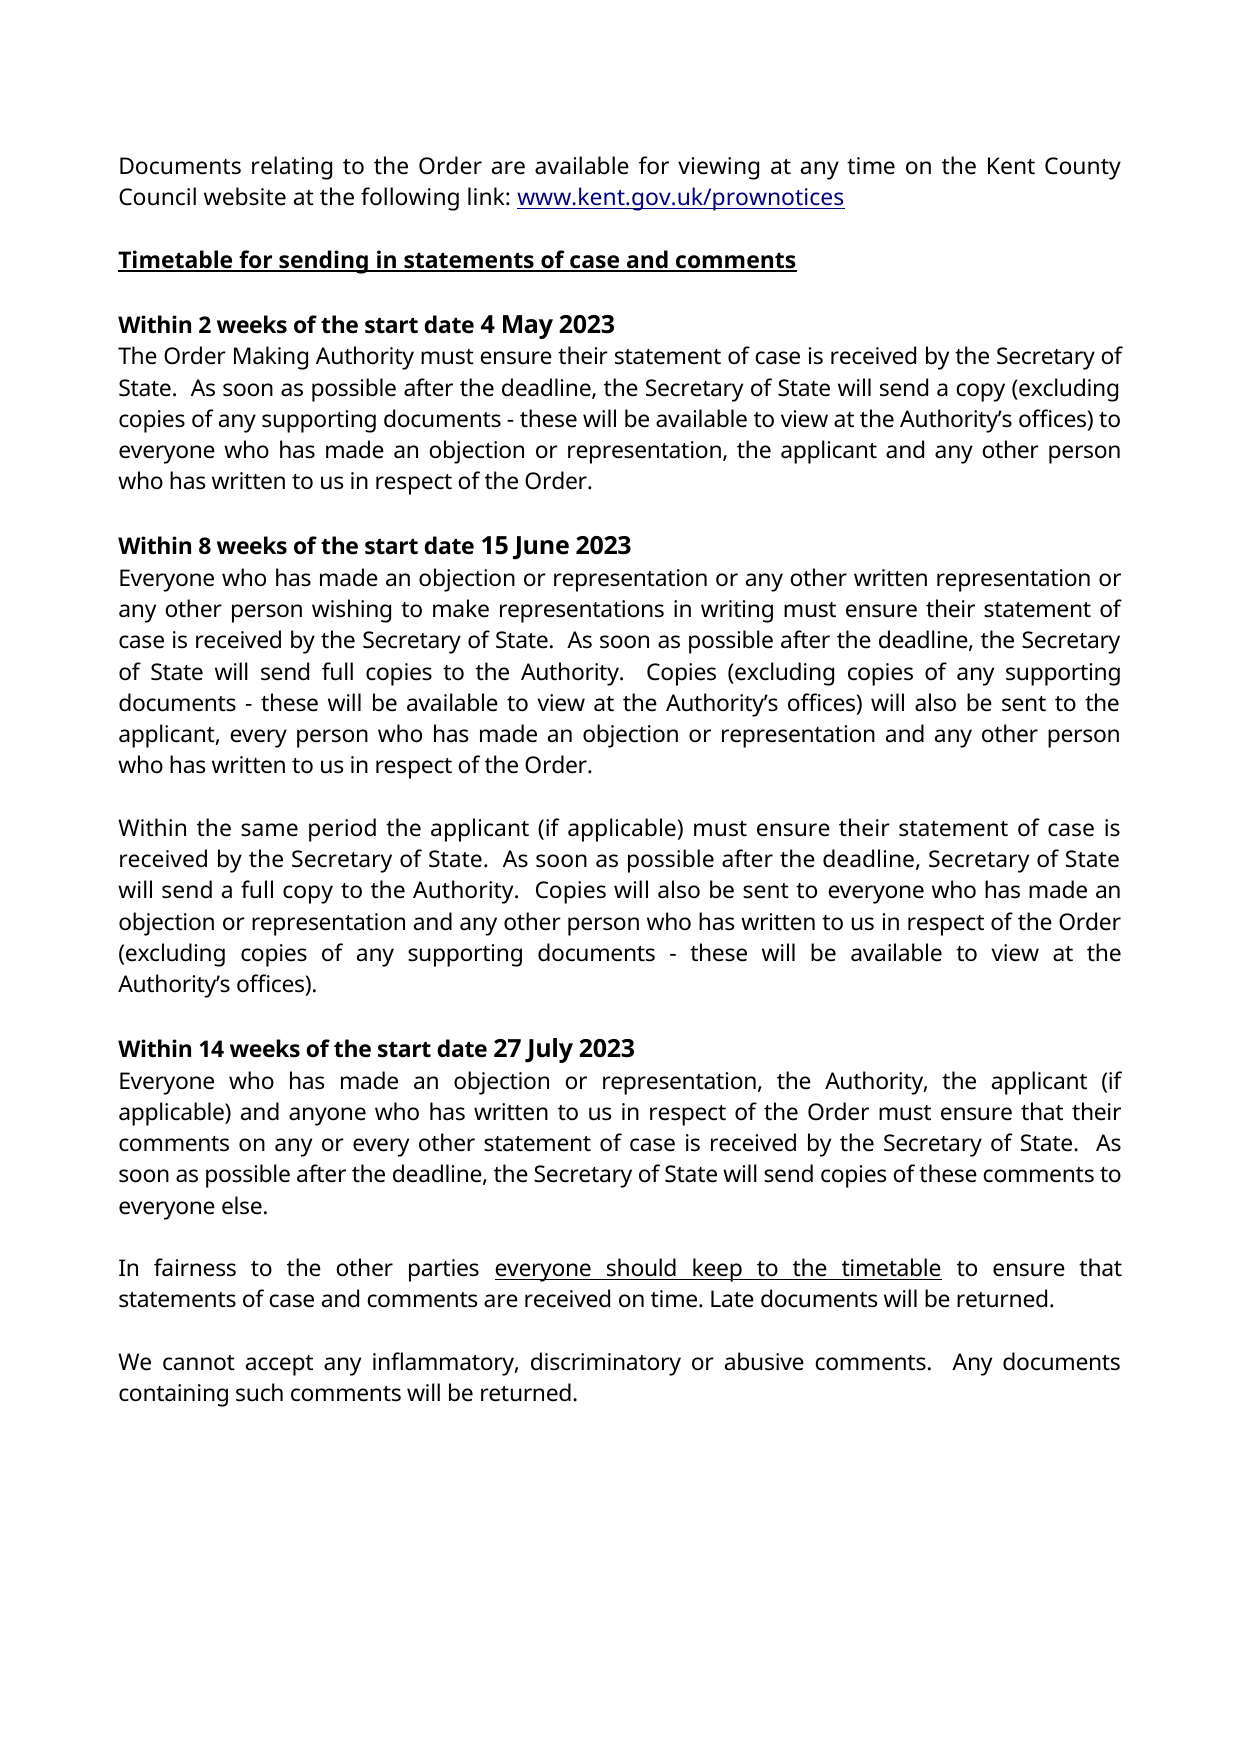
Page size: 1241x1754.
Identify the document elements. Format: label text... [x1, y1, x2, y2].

text Within 14 weeks of the start date 27 July 2023 [118, 1031, 1122, 1065]
text Timetable for sending in statements of case and comments [118, 244, 1122, 275]
text Within 2 weeks of the start date 4 May 2023 [118, 306, 1122, 340]
text Within the same period the applicant (if applicable) must ensure their statement of case is received by the Secretary of State. As soon as possible after the deadline, Secretary of State will send a full copy to the Authority. Copies will also be sent to everyone who has made an objection or representation and any other person who has written to us in respect of the Order (excluding copies of any supporting documents - these will be available to view at the Authority’s offices). [118, 812, 1122, 999]
text The Order Making Authority must ensure their statement of case is received by the Secretary of State. As soon as possible after the deadline, the Secretary of State will send a copy (excluding copies of any supporting documents - these will be available to view at the Authority’s offices) to everyone who has made an objection or representation, the applicant and any other person who has written to us in respect of the Order. [118, 340, 1122, 497]
text Everyone who has made an objection or representation, the Authority, the applicant (if applicable) and anyone who has written to us in respect of the Order must ensure that their comments on any or every other statement of case is received by the Secretary of State. As soon as possible after the deadline, the Secretary of State will send copies of these comments to everyone else. [118, 1065, 1122, 1221]
text We cannot accept any inflammatory, discriminatory or abusive comments. Any documents containing such comments will be returned. [118, 1346, 1122, 1408]
text Everyone who has made an objection or representation or any other written representation or any other person wishing to make representations in writing must ensure their statement of case is received by the Secretary of State. As soon as possible after the deadline, the Secretary of State will send full copies to the Authority. Copies (excluding copies of any supporting documents - these will be available to view at the Authority’s offices) will also be sent to the applicant, every person who has made an objection or representation and any other person who has written to us in respect of the Order. [118, 562, 1122, 781]
text Within 8 weeks of the start date 15 June 2023 [118, 528, 1122, 562]
text In fairness to the other parties everyone should keep to the timetable to ensure that statements of case and comments are received on time. Late documents will be returned. [118, 1252, 1122, 1315]
text Documents relating to the Order are available for viewing at any time on the Kent County Council website at the following link: www.kent.gov.uk/prownotices [118, 150, 1122, 212]
